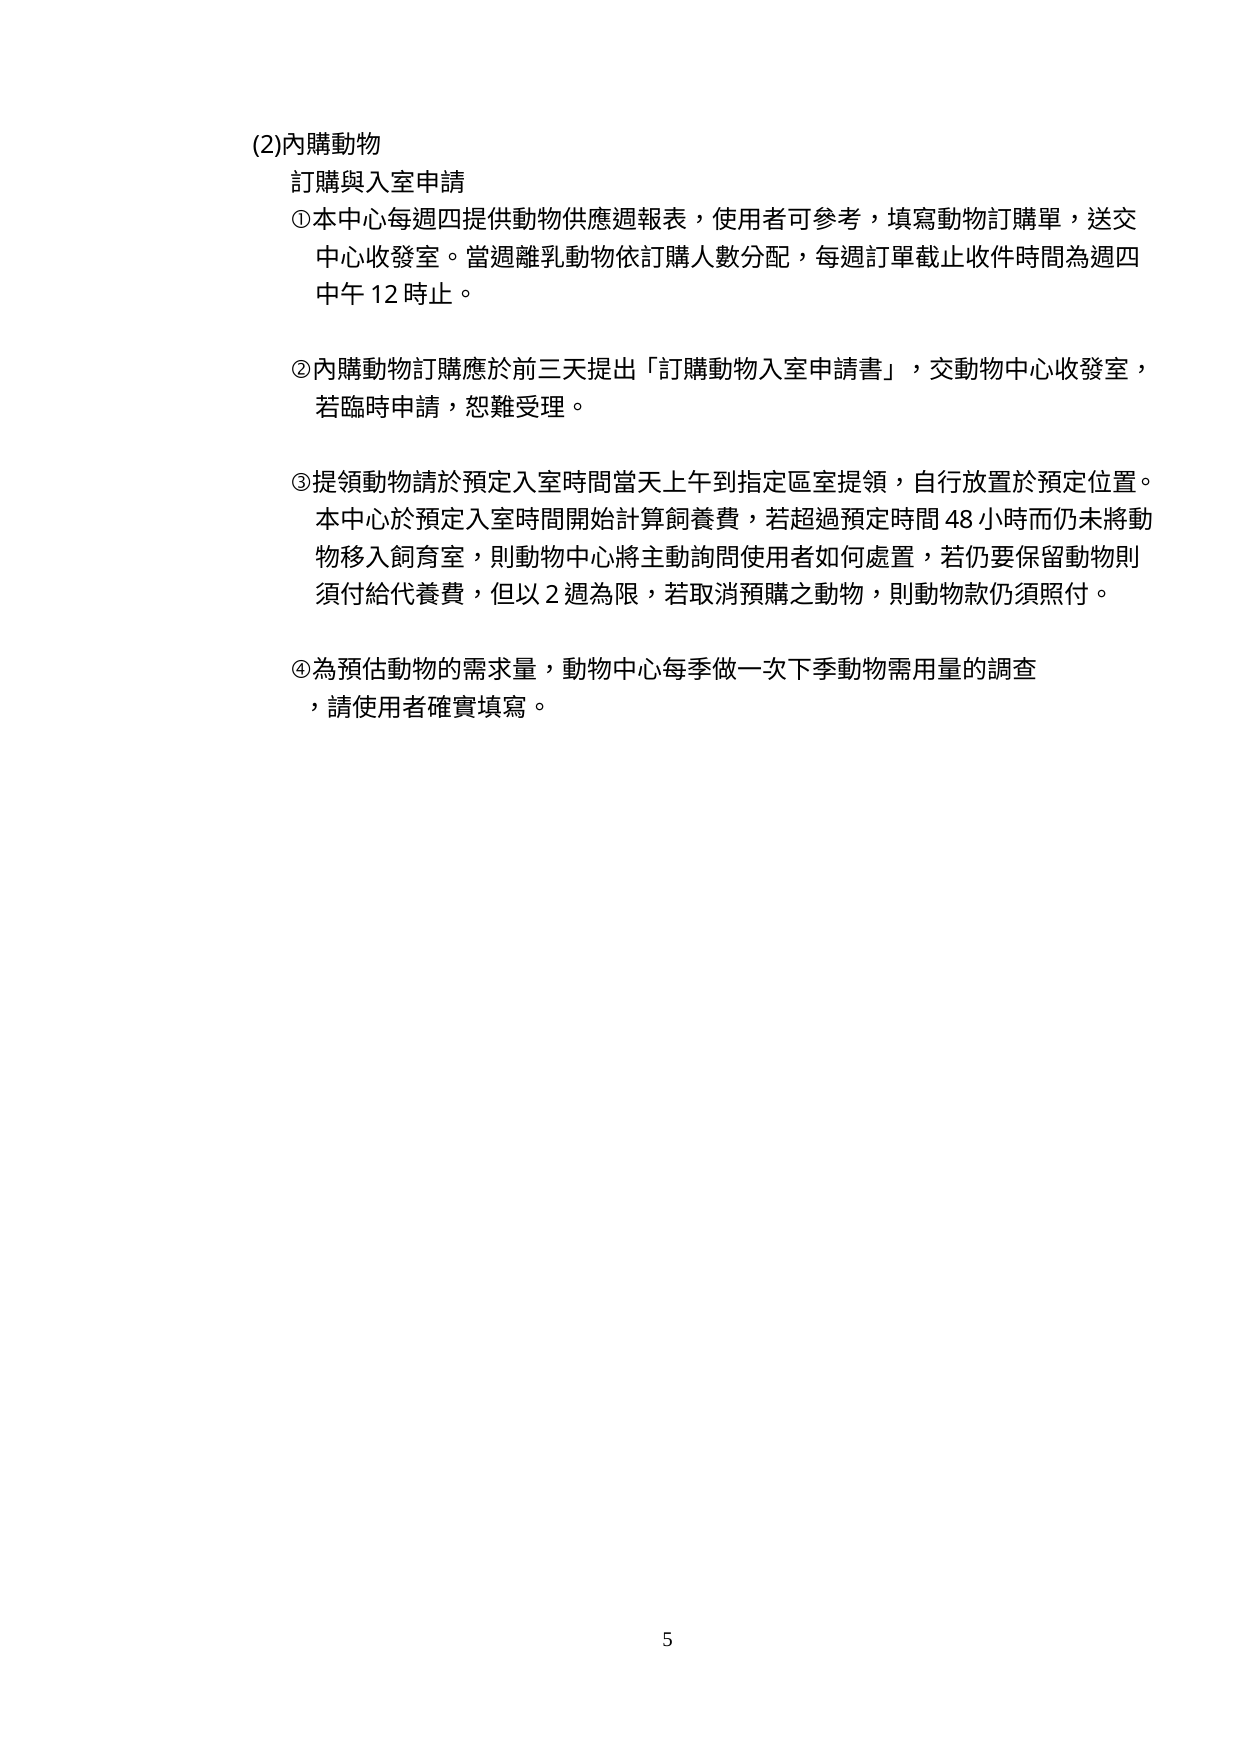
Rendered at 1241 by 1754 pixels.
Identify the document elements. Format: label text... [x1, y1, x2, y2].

text (2)內購動物 [227, 124, 1154, 161]
text ，請使用者確實填寫。 [302, 686, 1154, 724]
text 訂購與入室申請 [290, 161, 1098, 199]
text 內購動物訂購應於前三天提出「訂購動物入室申請書」，交動物中心收發室，若臨時申請，恕難受理。 [290, 349, 1154, 424]
text 本中心每週四提供動物供應週報表，使用者可參考，填寫動物訂購單，送交中心收發室。當週離乳動物依訂購人數分配，每週訂單截止收件時間為週四中午12時止。 [290, 199, 1154, 311]
text 為預估動物的需求量，動物中心每季做一次下季動物需用量的調查 [290, 649, 1154, 686]
text 提領動物請於預定入室時間當天上午到指定區室提領，自行放置於預定位置。本中心於預定入室時間開始計算飼養費，若超過預定時間48小時而仍未將動物移入飼育室，則動物中心將主動詢問使用者如何處置，若仍要保留動物則須付給代養費，但以2週為限，若取消預購之動物，則動物款仍須照付。 [290, 461, 1154, 611]
